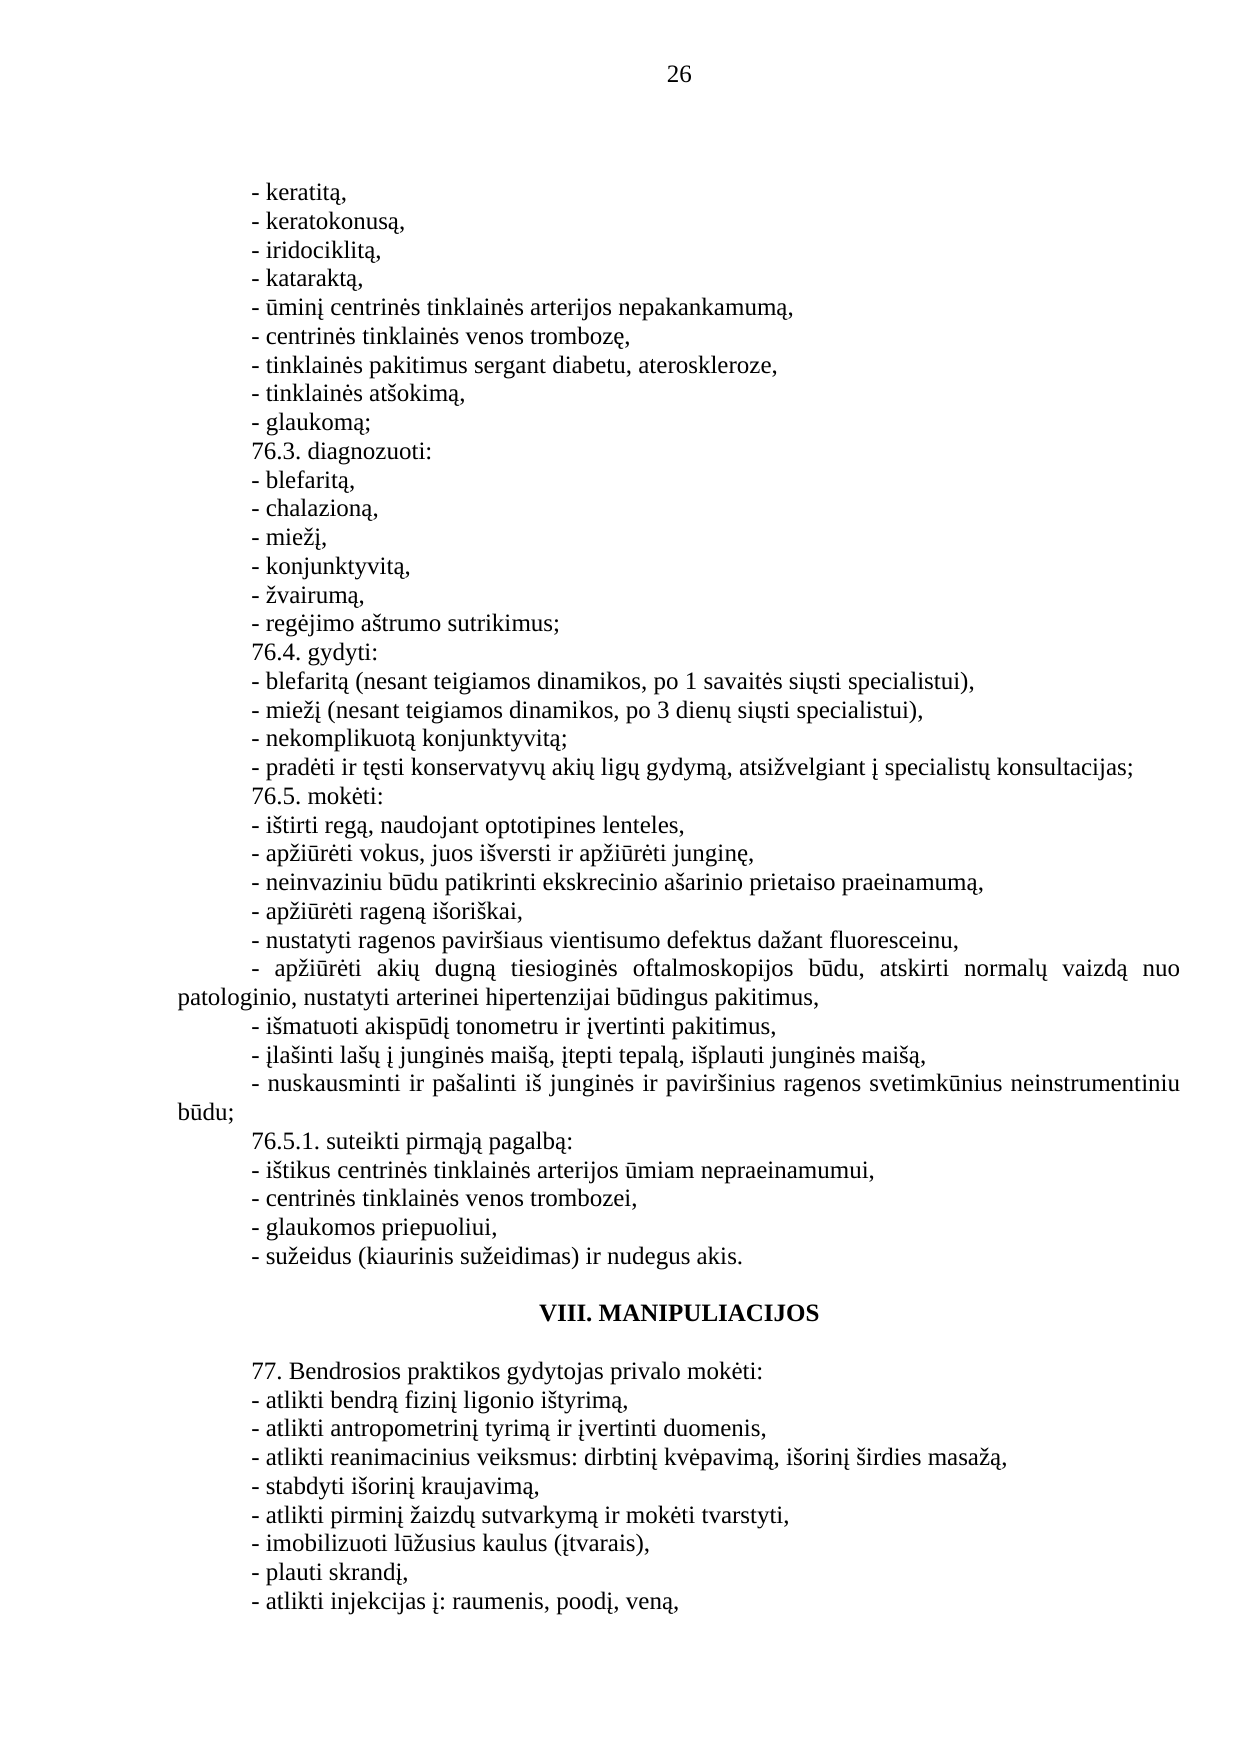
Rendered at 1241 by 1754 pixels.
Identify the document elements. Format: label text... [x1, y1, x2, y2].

text - chalazioną, [177, 493, 1181, 522]
text - atlikti bendrą fizinį ligonio ištyrimą, [177, 1385, 1181, 1413]
text - sužeidus (kiaurinis sužeidimas) ir nudegus akis. [177, 1241, 1181, 1270]
text - plauti skrandį, [177, 1557, 1181, 1586]
text - ištikus centrinės tinklainės arterijos ūmiam nepraeinamumui, [177, 1155, 1181, 1183]
text - kataraktą, [177, 263, 1181, 292]
text 76.4. gydyti: [177, 637, 1181, 666]
text - keratokonusą, [177, 206, 1181, 235]
text 76.5.1. suteikti pirmąją pagalbą: [177, 1126, 1181, 1155]
text - atlikti antropometrinį tyrimą ir įvertinti duomenis, [177, 1413, 1181, 1442]
text - atlikti reanimacinius veiksmus: dirbtinį kvėpavimą, išorinį širdies masažą, [177, 1442, 1181, 1471]
text - miežį (nesant teigiamos dinamikos, po 3 dienų siųsti specialistui), [177, 695, 1181, 723]
text - imobilizuoti lūžusius kaulus (įtvarais), [177, 1528, 1181, 1557]
text - iridociklitą, [177, 235, 1181, 263]
text - tinklainės pakitimus sergant diabetu, ateroskleroze, [177, 350, 1181, 378]
text 76.3. diagnozuoti: [177, 436, 1181, 465]
text - nuskausminti ir pašalinti iš junginės ir paviršinius ragenos svetimkūnius neinstrumentiniu būdu; [177, 1068, 1181, 1126]
text - regėjimo aštrumo sutrikimus; [177, 608, 1181, 637]
text - pradėti ir tęsti konservatyvų akių ligų gydymą, atsižvelgiant į specialistų konsultacijas; [177, 752, 1181, 781]
text 77. Bendrosios praktikos gydytojas privalo mokėti: [177, 1356, 1181, 1385]
text - ūminį centrinės tinklainės arterijos nepakankamumą, [177, 292, 1181, 321]
text VIII. MANIPULIACIJOS [177, 1298, 1181, 1327]
text - glaukomą; [177, 407, 1181, 436]
text - išmatuoti akispūdį tonometru ir įvertinti pakitimus, [177, 1011, 1181, 1040]
text - blefaritą (nesant teigiamos dinamikos, po 1 savaitės siųsti specialistui), [177, 666, 1181, 695]
text - atlikti pirminį žaizdų sutvarkymą ir mokėti tvarstyti, [177, 1500, 1181, 1528]
text - nekomplikuotą konjunktyvitą; [177, 723, 1181, 752]
text - neinvaziniu būdu patikrinti ekskrecinio ašarinio prietaiso praeinamumą, [177, 867, 1181, 896]
text - apžiūrėti akių dugną tiesioginės oftalmoskopijos būdu, atskirti normalų vaizdą nuo patologinio, nustatyti arterinei hipertenzijai būdingus pakitimus, [177, 953, 1181, 1011]
text 76.5. mokėti: [177, 781, 1181, 810]
text - konjunktyvitą, [177, 551, 1181, 580]
text - keratitą, [177, 177, 1181, 206]
text - centrinės tinklainės venos trombozę, [177, 321, 1181, 350]
text - miežį, [177, 522, 1181, 551]
text - apžiūrėti vokus, juos išversti ir apžiūrėti junginę, [177, 838, 1181, 867]
text - atlikti injekcijas į: raumenis, poodį, veną, [177, 1586, 1181, 1615]
text - įlašinti lašų į junginės maišą, įtepti tepalą, išplauti junginės maišą, [177, 1040, 1181, 1068]
text - glaukomos priepuoliui, [177, 1212, 1181, 1241]
text - ištirti regą, naudojant optotipines lenteles, [177, 810, 1181, 838]
text - nustatyti ragenos paviršiaus vientisumo defektus dažant fluoresceinu, [177, 925, 1181, 953]
text - žvairumą, [177, 580, 1181, 608]
text - tinklainės atšokimą, [177, 378, 1181, 407]
text - centrinės tinklainės venos trombozei, [177, 1183, 1181, 1212]
text - blefaritą, [177, 465, 1181, 493]
text - stabdyti išorinį kraujavimą, [177, 1471, 1181, 1500]
text - apžiūrėti rageną išoriškai, [177, 896, 1181, 925]
